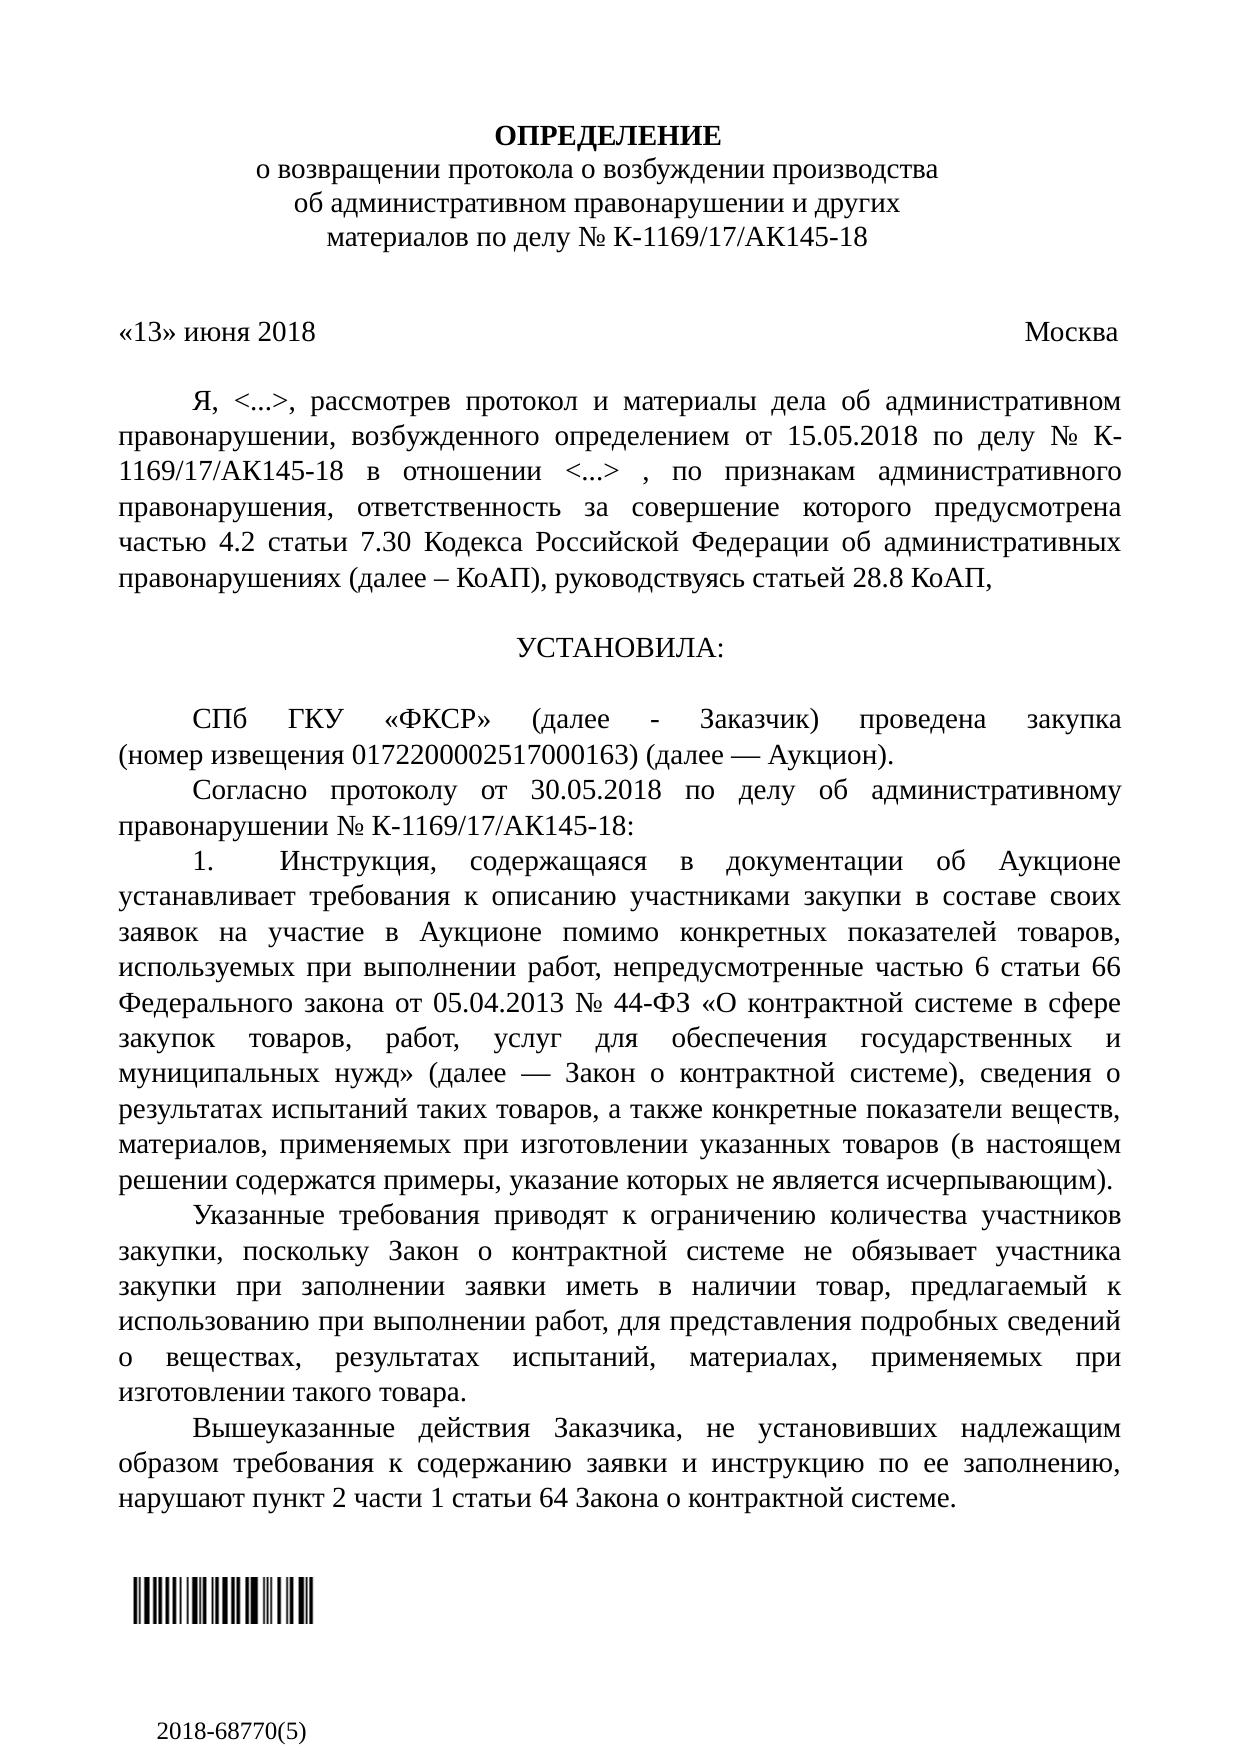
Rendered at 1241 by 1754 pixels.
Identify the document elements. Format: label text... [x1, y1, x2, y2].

text СПб ГКУ «ФКСР» (далее - Заказчик) проведена закупка (номер извещения 0172200002517000163) (далее — Аукцион). [118, 700, 1122, 771]
text ОПРЕДЕЛЕНИЕ [117, 118, 1078, 152]
text УСТАНОВИЛА: [118, 629, 1122, 665]
text Вышеуказанные действия Заказчика, не установивших надлежащим образом требования к содержанию заявки и инструкцию по ее заполнению, нарушают пункт 2 части 1 статьи 64 Закона о контрактной системе. [118, 1409, 1122, 1515]
text Я, <...>, рассмотрев протокол и материалы дела об административном правонарушении, возбужденного определением от 15.05.2018 по делу № К-1169/17/АК145-18 в отношении <...> , по признакам административного правонарушения, ответственность за совершение которого предусмотрена частью 4.2 статьи 7.30 Кодекса Российской Федерации об административных правонарушениях (далее – КоАП), руководствуясь статьей 28.8 КоАП, [118, 382, 1122, 594]
text «13» июня 2018 Москва [118, 314, 1122, 348]
text о возвращении протокола о возбуждении производства об административном правонарушении и других [117, 152, 1078, 219]
text 1. Инструкция, содержащаяся в документации об Аукционе устанавливает требования к описанию участниками закупки в составе своих заявок на участие в Аукционе помимо конкретных показателей товаров, используемых при выполнении работ, непредусмотренные частью 6 статьи 66 Федерального закона от 05.04.2013 № 44-ФЗ «О контрактной системе в сфере закупок товаров, работ, услуг для обеспечения государственных и муниципальных нужд» (далее — Закон о контрактной системе), сведения о результатах испытаний таких товаров, а также конкретные показатели веществ, материалов, применяемых при изготовлении указанных товаров (в настоящем решении содержатся примеры, указание которых не является исчерпывающим). [118, 842, 1122, 1196]
text Согласно протоколу от 30.05.2018 по делу об административному правонарушении № К-1169/17/АК145-18: [118, 771, 1122, 842]
text материалов по делу № К-1169/17/АК145-18 [117, 219, 1078, 252]
picture [118, 1577, 331, 1624]
text Указанные требования приводят к ограничению количества участников закупки, поскольку Закон о контрактной системе не обязывает участника закупки при заполнении заявки иметь в наличии товар, предлагаемый к использованию при выполнении работ, для представления подробных сведений о веществах, результатах испытаний, материалах, применяемых при изготовлении такого товара. [118, 1196, 1122, 1409]
